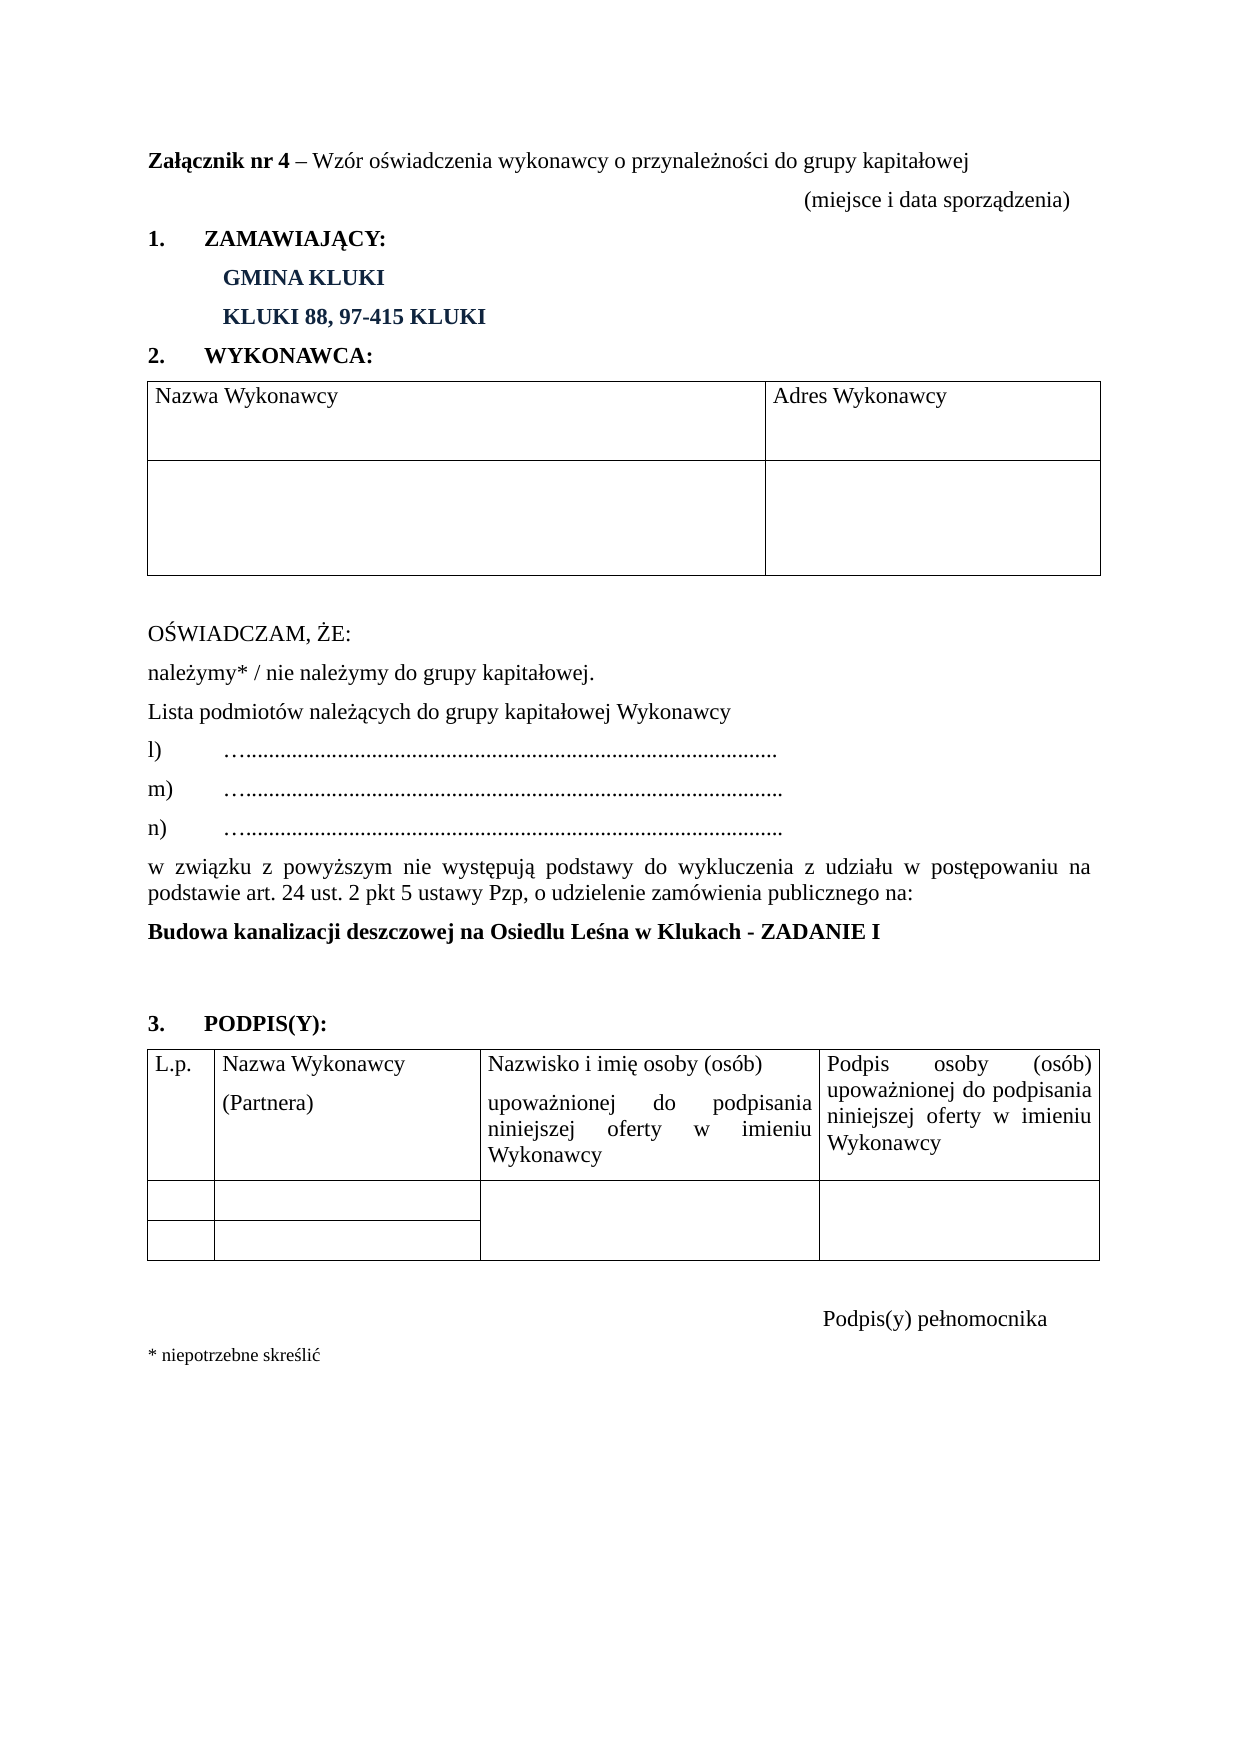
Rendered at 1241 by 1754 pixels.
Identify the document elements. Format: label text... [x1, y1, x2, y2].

text 2. WYKONAWCA: [148, 342, 1093, 368]
text 1. ZAMAWIAJĄCY: [148, 225, 1093, 252]
table_cell [766, 461, 1100, 575]
table_header Nazwa Wykonawcy [148, 382, 765, 459]
text KLUKI 88, 97-415 KLUKI [148, 303, 1093, 329]
table_header Podpis osoby (osób) upoważnionej do podpisania niniejszej oferty w imieniu Wykonawcy [820, 1050, 1099, 1180]
table_cell [215, 1181, 480, 1220]
text Załącznik nr 4 – Wzór oświadczenia wykonawcy o przynależności do grupy kapitałowej [148, 148, 1093, 174]
text Podpis(y) pełnomocnika [148, 1305, 1093, 1331]
table_cell [148, 1181, 214, 1220]
text GMINA KLUKI [148, 264, 1093, 291]
text należymy* / nie należymy do grupy kapitałowej. [148, 659, 1093, 685]
list …............................................................................................. [148, 737, 1093, 763]
text Lista podmiotów należących do grupy kapitałowej Wykonawcy [148, 698, 1093, 724]
table_header Nazwa Wykonawcy (Partnera) [215, 1050, 480, 1180]
table_cell [215, 1221, 480, 1260]
table_header Adres Wykonawcy [766, 382, 1100, 459]
table_header Nazwisko i imię osoby (osób) upoważnionej do podpisania niniejszej oferty w imieniu Wykonawcy [481, 1050, 819, 1180]
text OŚWIADCZAM, ŻE: [148, 620, 1093, 646]
text 3. PODPIS(Y): [148, 1010, 1093, 1036]
table_cell [148, 461, 765, 575]
text * niepotrzebne skreślić [148, 1344, 1093, 1365]
list ….............................................................................................. [148, 814, 1093, 841]
table_header L.p. [148, 1050, 214, 1180]
text w związku z powyższym nie występują podstawy do wykluczenia z udziału w postępowaniu na podstawie art. 24 ust. 2 pkt 5 ustawy Pzp, o udzielenie zamówienia publicznego na: [148, 853, 1093, 906]
table_cell [820, 1181, 1099, 1260]
text Budowa kanalizacji deszczowej na Osiedlu Leśna w Klukach - ZADANIE I [148, 918, 1093, 945]
table_cell [148, 1221, 214, 1260]
text (miejsce i data sporządzenia) [804, 186, 1093, 213]
list ….............................................................................................. [148, 775, 1093, 802]
table_cell [481, 1181, 819, 1260]
